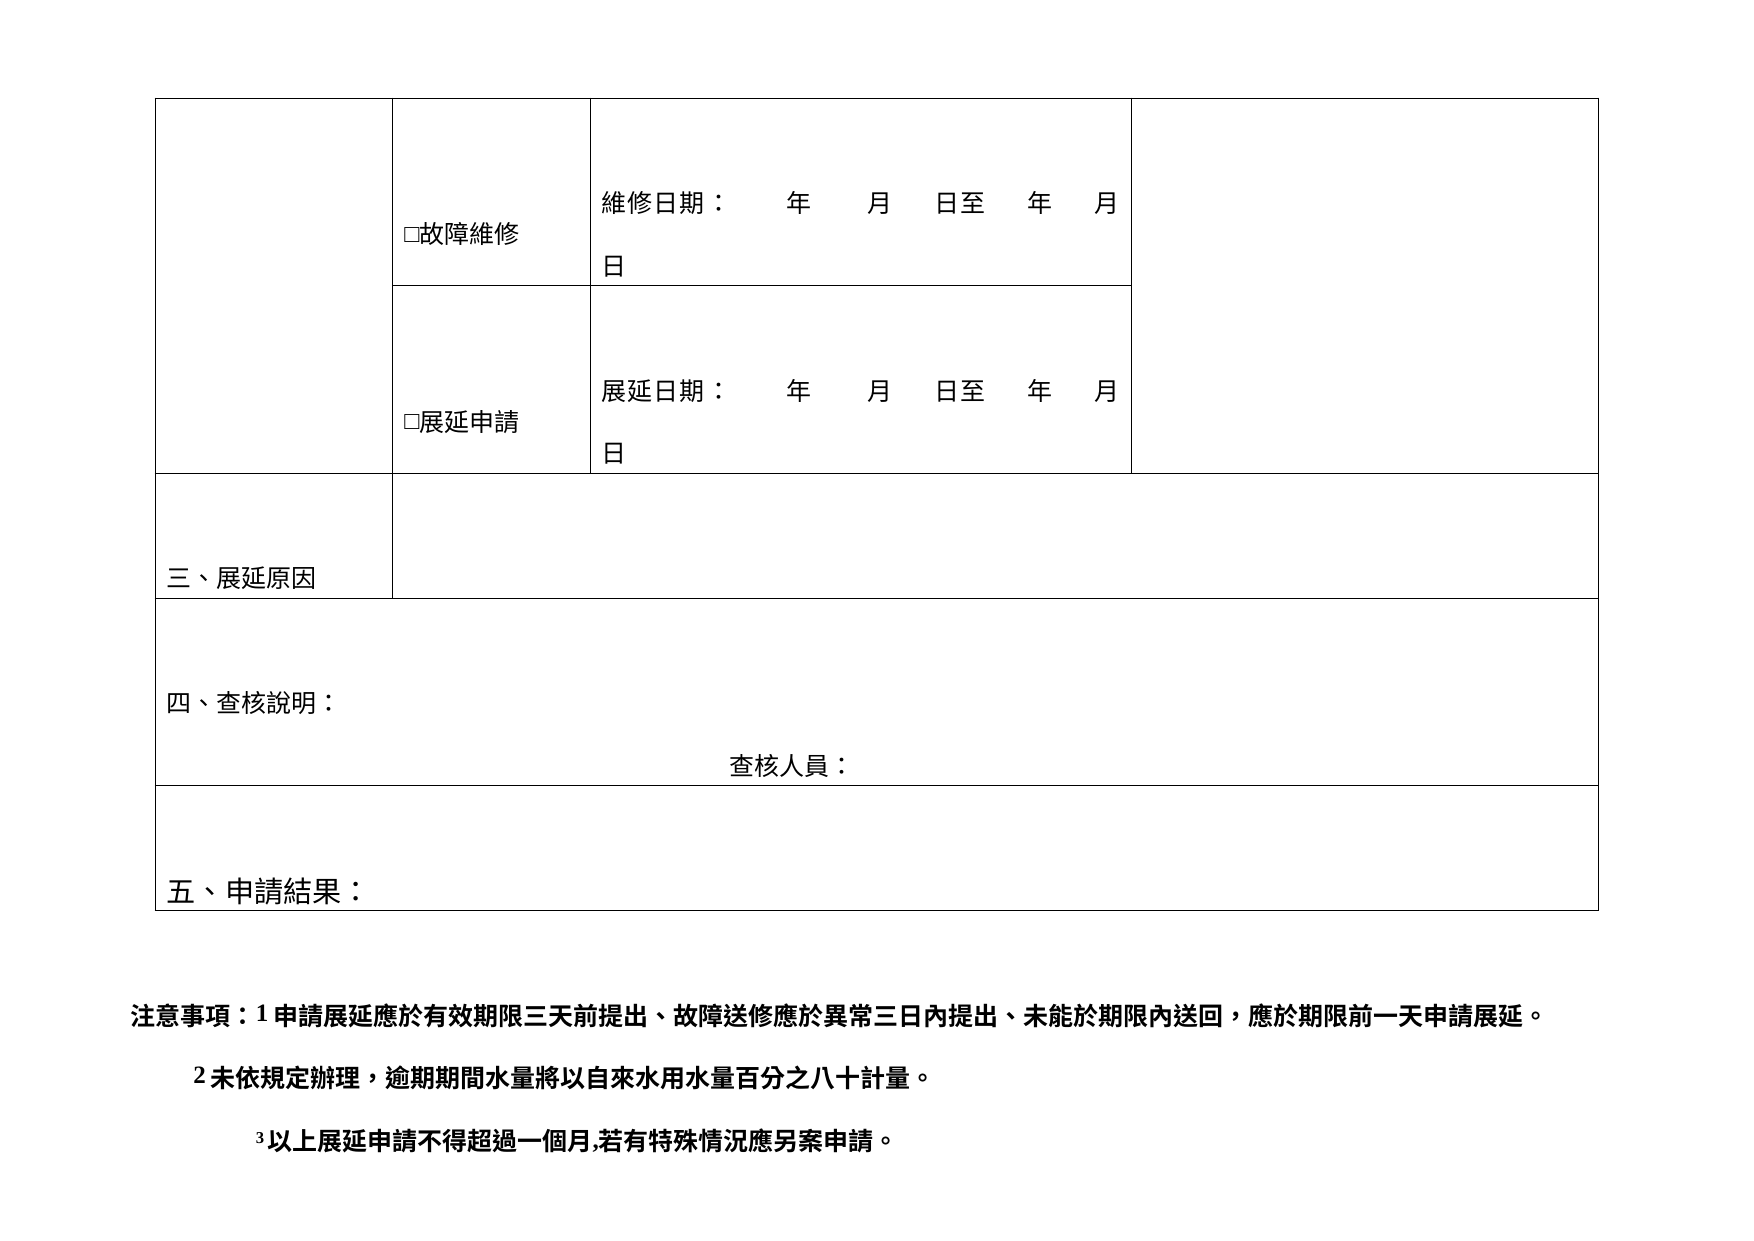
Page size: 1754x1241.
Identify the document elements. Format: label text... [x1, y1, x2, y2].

table_cell 展延日期： 年 月 日至 年 月 日 [591, 286, 1131, 473]
table_cell [156, 99, 392, 473]
table_cell 三、展延原因 [156, 474, 392, 598]
table_cell [393, 474, 1598, 598]
text 3以上展延申請不得超過一個月,若有特殊情況應另案申請。 [243, 1098, 1636, 1160]
table_cell 四、查核說明： 查核人員： [156, 599, 1598, 785]
table_cell [1132, 99, 1598, 473]
table_cell □故障維修 [393, 99, 590, 285]
text 注意事項：1申請展延應於有效期限三天前提出、故障送修應於異常三日內提出、未能於期限內送回，應於期限前一天申請展延。 [118, 973, 1636, 1035]
text 2未依規定辦理，逾期期間水量將以自來水用水量百分之八十計量。 [118, 1035, 1636, 1098]
table_cell □展延申請 [393, 286, 590, 473]
table_cell 維修日期： 年 月 日至 年 月 日 [591, 99, 1131, 285]
table_cell 五、申請結果： [156, 786, 1598, 910]
